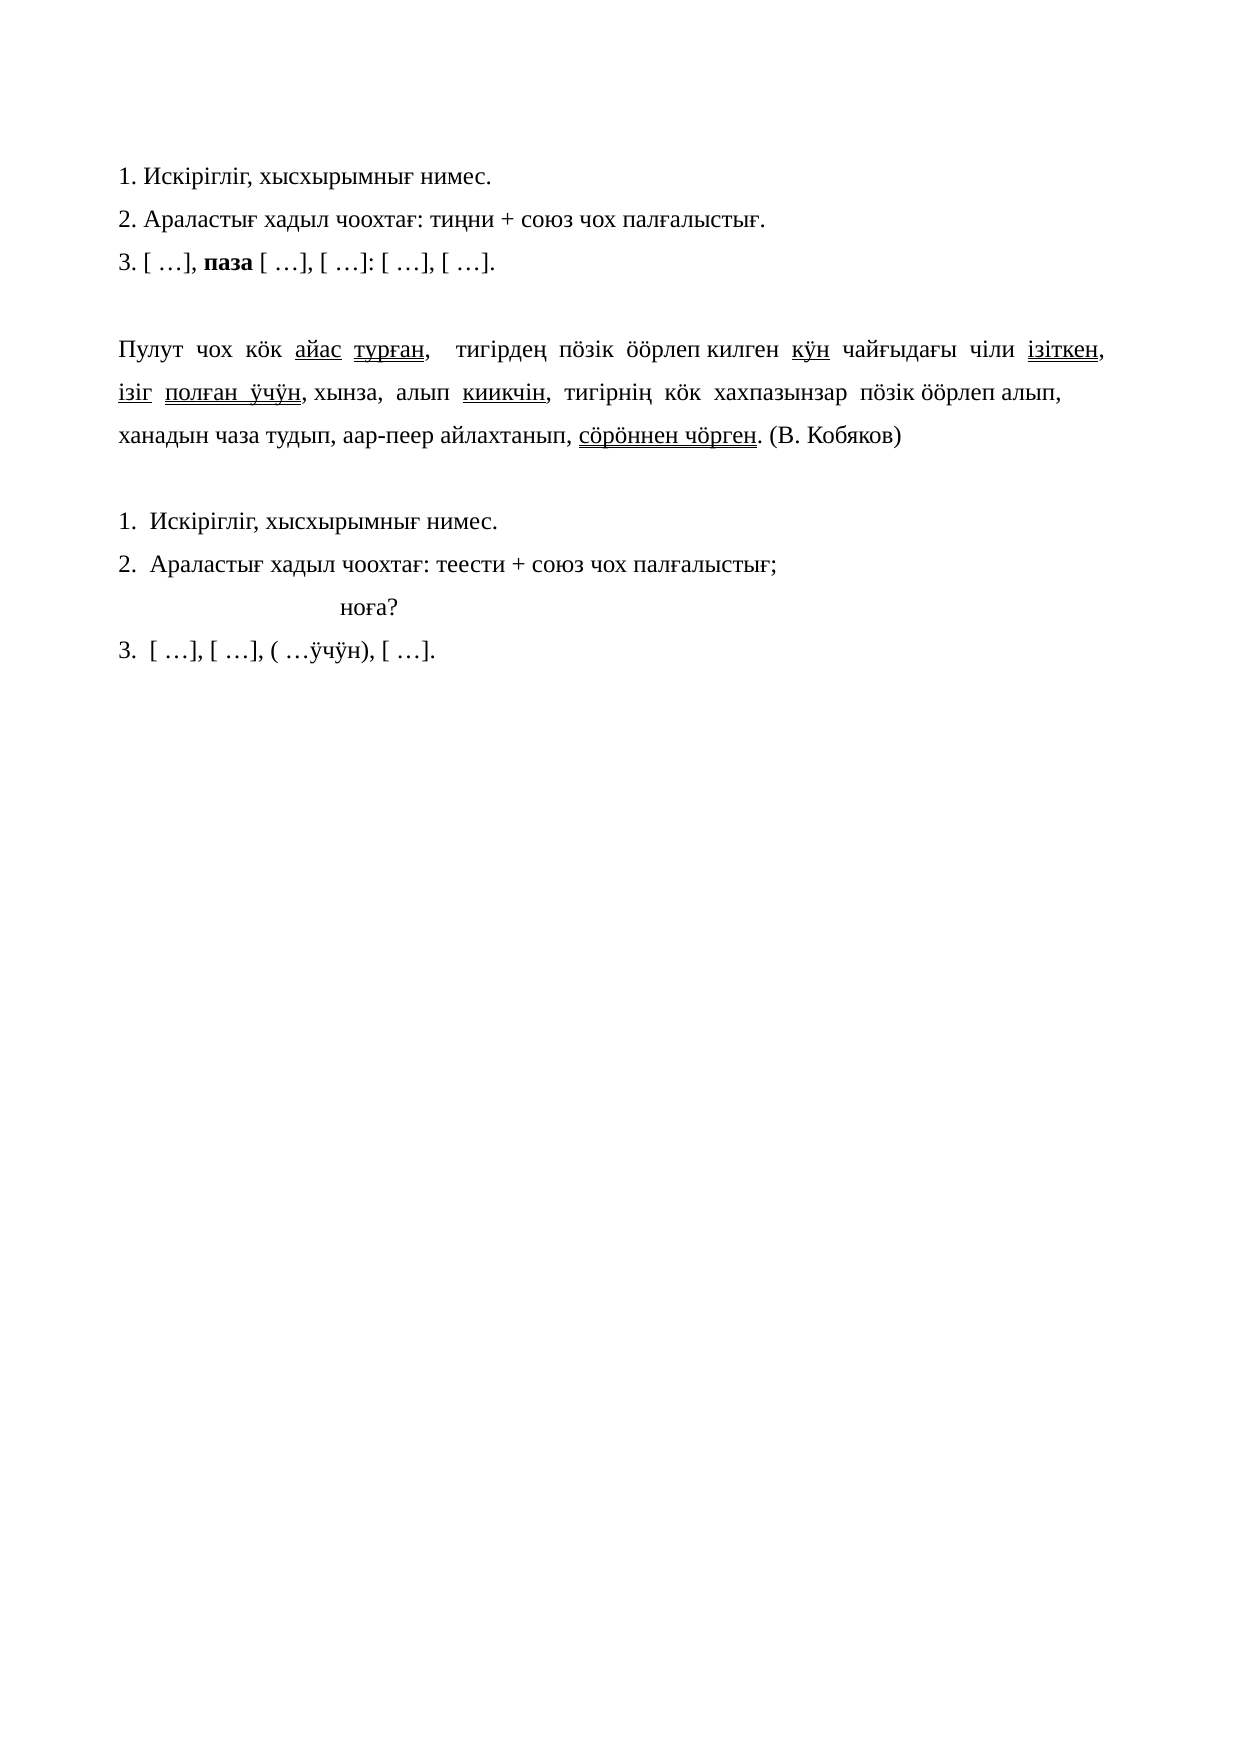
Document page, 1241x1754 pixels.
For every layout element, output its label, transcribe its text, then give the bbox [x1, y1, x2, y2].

text 3. [ …], паза [ …], [ …]: [ …], [ …]. [118, 247, 1122, 276]
text 2. Араластығ хадыл чоохтағ: теести + союз чох палғалыстығ; [118, 549, 1122, 578]
text 1. Искiрiглiг, хысхырымнығ нимес. [118, 506, 1122, 535]
text 3. [ …], [ …], ( …ӱчӱн), [ …]. [118, 636, 1122, 664]
text 2. Араластығ хадыл чоохтағ: тиңни + союз чох палғалыстығ. [118, 204, 1122, 233]
text Пулут чох кӧк айас турған, тигiрдең пӧзiк ӧӧрлеп килген кӱн чайғыдағы чiли iзiткен, iзiг полған ӱчӱн, хынза, алып киикчiн, тигiрнiң кӧк хахпазынзар пӧзiк ӧӧрлеп алып, ханадын чаза тудып, аар-пеер айлахтанып, сӧрӧннен чӧрген. (В. Кобяков) [118, 334, 1122, 449]
text 1. Искiрiглiг, хысхырымнығ нимес. [118, 161, 1122, 190]
text ноға? [118, 592, 1122, 621]
